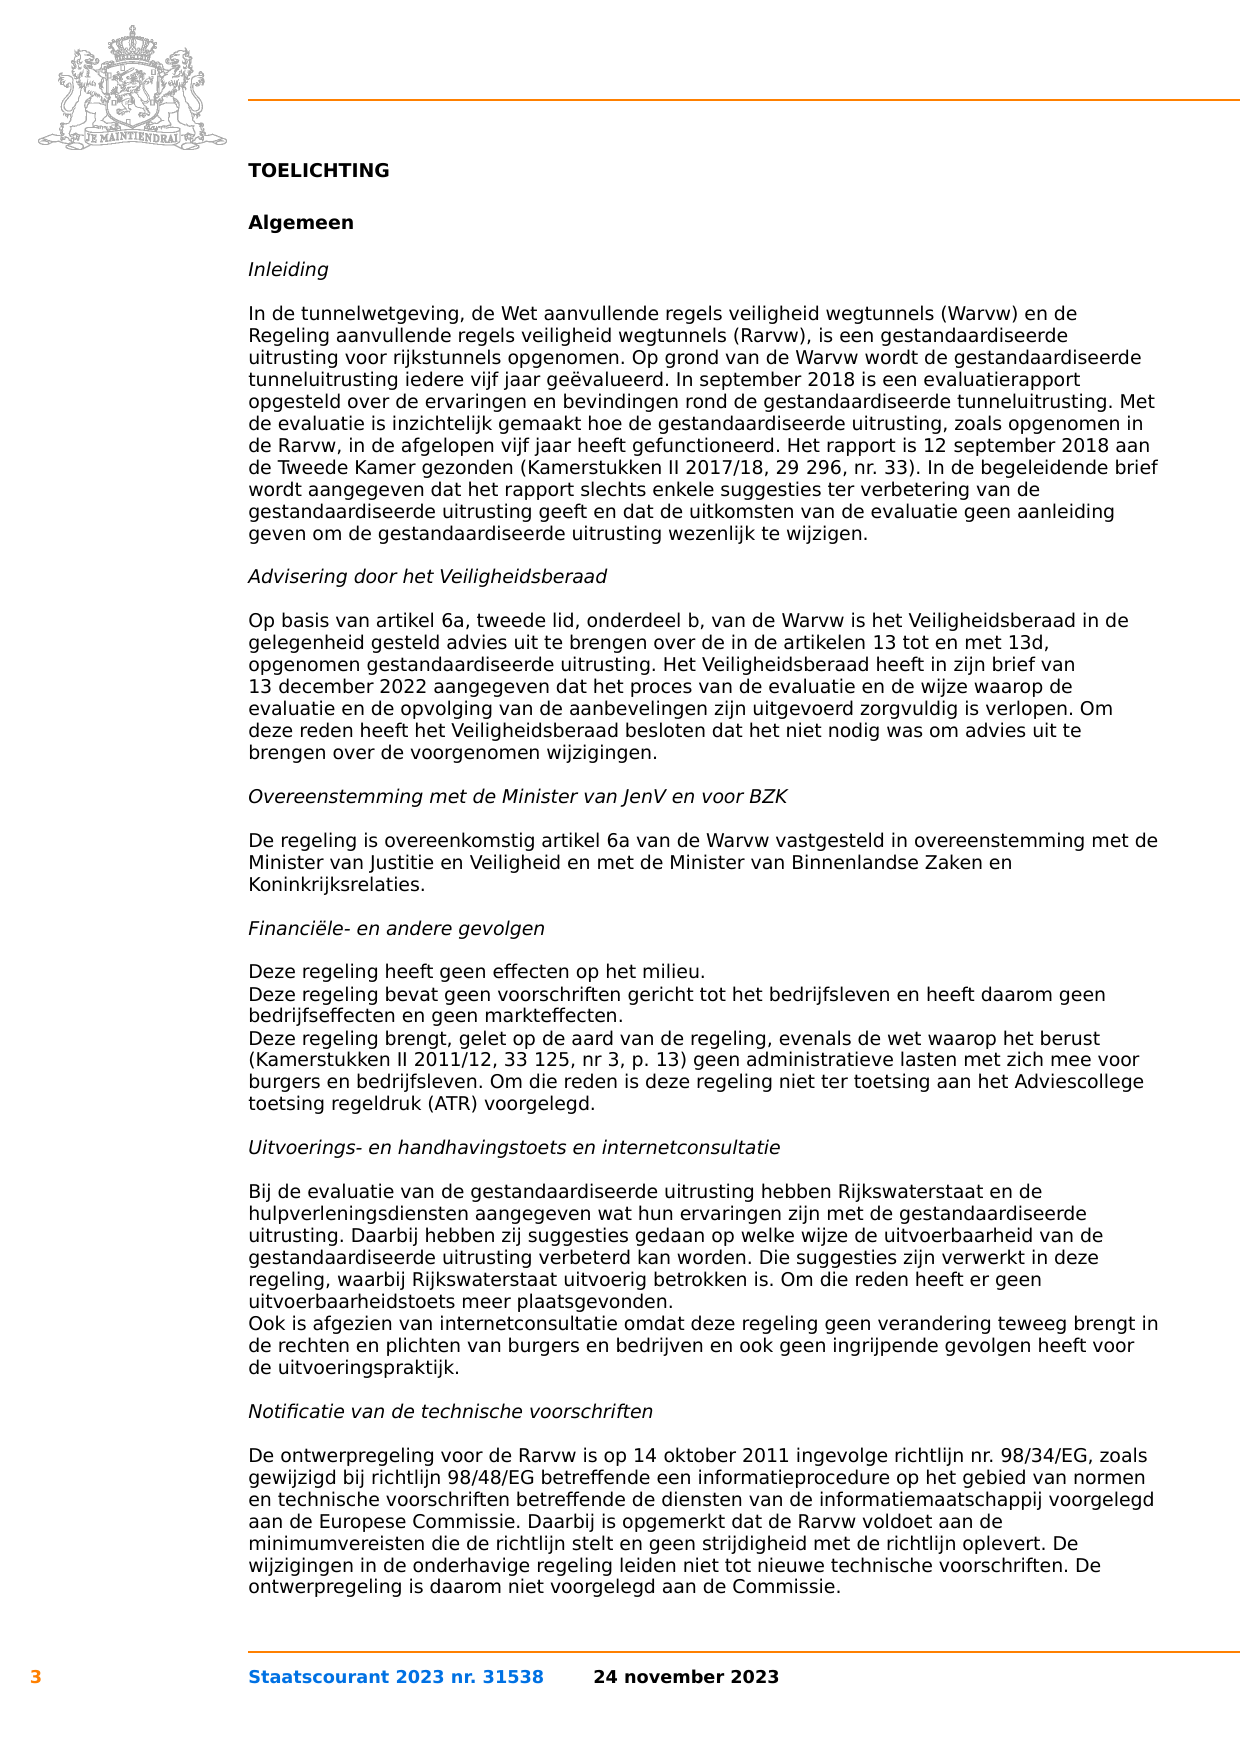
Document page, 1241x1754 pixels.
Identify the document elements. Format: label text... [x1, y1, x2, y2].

subtitle Inleiding [248, 259, 1163, 281]
subtitle TOELICHTING [248, 160, 1163, 182]
subtitle Overeenstemming met de Minister van JenV en voor BZK [248, 786, 1163, 808]
subtitle Notificatie van de technische voorschriften [248, 1401, 1163, 1423]
text Deze regeling bevat geen voorschriften gericht tot het bedrijfsleven en heeft daarom geen bedrijfseffecten en geen markteffecten. [248, 983, 1163, 1027]
text Ook is afgezien van internetconsultatie omdat deze regeling geen verandering teweeg brengt in de rechten en plichten van burgers en bedrijven en ook geen ingrijpende gevolgen heeft voor de uitvoeringspraktijk. [248, 1313, 1163, 1379]
text De regeling is overeenkomstig artikel 6a van de Warvw vastgesteld in overeenstemming met de Minister van Justitie en Veiligheid en met de Minister van Binnenlandse Zaken en Koninkrijksrelaties. [248, 830, 1163, 896]
subtitle Algemeen [248, 212, 1163, 234]
text De ontwerpregeling voor de Rarvw is op 14 oktober 2011 ingevolge richtlijn nr. 98/34/EG, zoals gewijzigd bij richtlijn 98/48/EG betreffende een informatieprocedure op het gebied van normen en technische voorschriften betreffende de diensten van de informatiemaatschappij voorgelegd aan de Europese Commissie. Daarbij is opgemerkt dat de Rarvw voldoet aan de minimumvereisten die de richtlijn stelt en geen strijdigheid met de richtlijn oplevert. De wijzigingen in de onderhavige regeling leiden niet tot nieuwe technische voorschriften. De ontwerpregeling is daarom niet voorgelegd aan de Commissie. [248, 1444, 1163, 1598]
picture [38, 25, 227, 150]
text Op basis van artikel 6a, tweede lid, onderdeel b, van de Warvw is het Veiligheidsberaad in de gelegenheid gesteld advies uit te brengen over de in de artikelen 13 tot en met 13d, opgenomen gestandaardiseerde uitrusting. Het Veiligheidsberaad heeft in zijn brief van 13 december 2022 aangegeven dat het proces van de evaluatie en de wijze waarop de evaluatie en de opvolging van de aanbevelingen zijn uitgevoerd zorgvuldig is verlopen. Om deze reden heeft het Veiligheidsberaad besloten dat het niet nodig was om advies uit te brengen over de voorgenomen wijzigingen. [248, 610, 1163, 764]
subtitle Advisering door het Veiligheidsberaad [248, 566, 1163, 588]
subtitle Financiële- en andere gevolgen [248, 918, 1163, 939]
subtitle Uitvoerings- en handhavingstoets en internetconsultatie [248, 1137, 1163, 1159]
text Bij de evaluatie van de gestandaardiseerde uitrusting hebben Rijkswaterstaat en de hulpverleningsdiensten aangegeven wat hun ervaringen zijn met de gestandaardiseerde uitrusting. Daarbij hebben zij suggesties gedaan op welke wijze de uitvoerbaarheid van de gestandaardiseerde uitrusting verbeterd kan worden. Die suggesties zijn verwerkt in deze regeling, waarbij Rijkswaterstaat uitvoerig betrokken is. Om die reden heeft er geen uitvoerbaarheidstoets meer plaatsgevonden. [248, 1181, 1163, 1313]
text Deze regeling brengt, gelet op de aard van de regeling, evenals de wet waarop het berust (Kamerstukken II 2011/12, 33 125, nr 3, p. 13) geen administratieve lasten met zich mee voor burgers en bedrijfsleven. Om die reden is deze regeling niet ter toetsing aan het Adviescollege toetsing regeldruk (ATR) voorgelegd. [248, 1027, 1163, 1115]
text Deze regeling heeft geen effecten op het milieu. [248, 961, 1163, 983]
text In de tunnelwetgeving, de Wet aanvullende regels veiligheid wegtunnels (Warvw) en de Regeling aanvullende regels veiligheid wegtunnels (Rarvw), is een gestandaardiseerde uitrusting voor rijkstunnels opgenomen. Op grond van de Warvw wordt de gestandaardiseerde tunneluitrusting iedere vijf jaar geëvalueerd. In september 2018 is een evaluatierapport opgesteld over de ervaringen en bevindingen rond de gestandaardiseerde tunneluitrusting. Met de evaluatie is inzichtelijk gemaakt hoe de gestandaardiseerde uitrusting, zoals opgenomen in de Rarvw, in de afgelopen vijf jaar heeft gefunctioneerd. Het rapport is 12 september 2018 aan de Tweede Kamer gezonden (Kamerstukken II 2017/18, 29 296, nr. 33). In de begeleidende brief wordt aangegeven dat het rapport slechts enkele suggesties ter verbetering van de gestandaardiseerde uitrusting geeft en dat de uitkomsten van de evaluatie geen aanleiding geven om de gestandaardiseerde uitrusting wezenlijk te wijzigen. [248, 303, 1163, 544]
